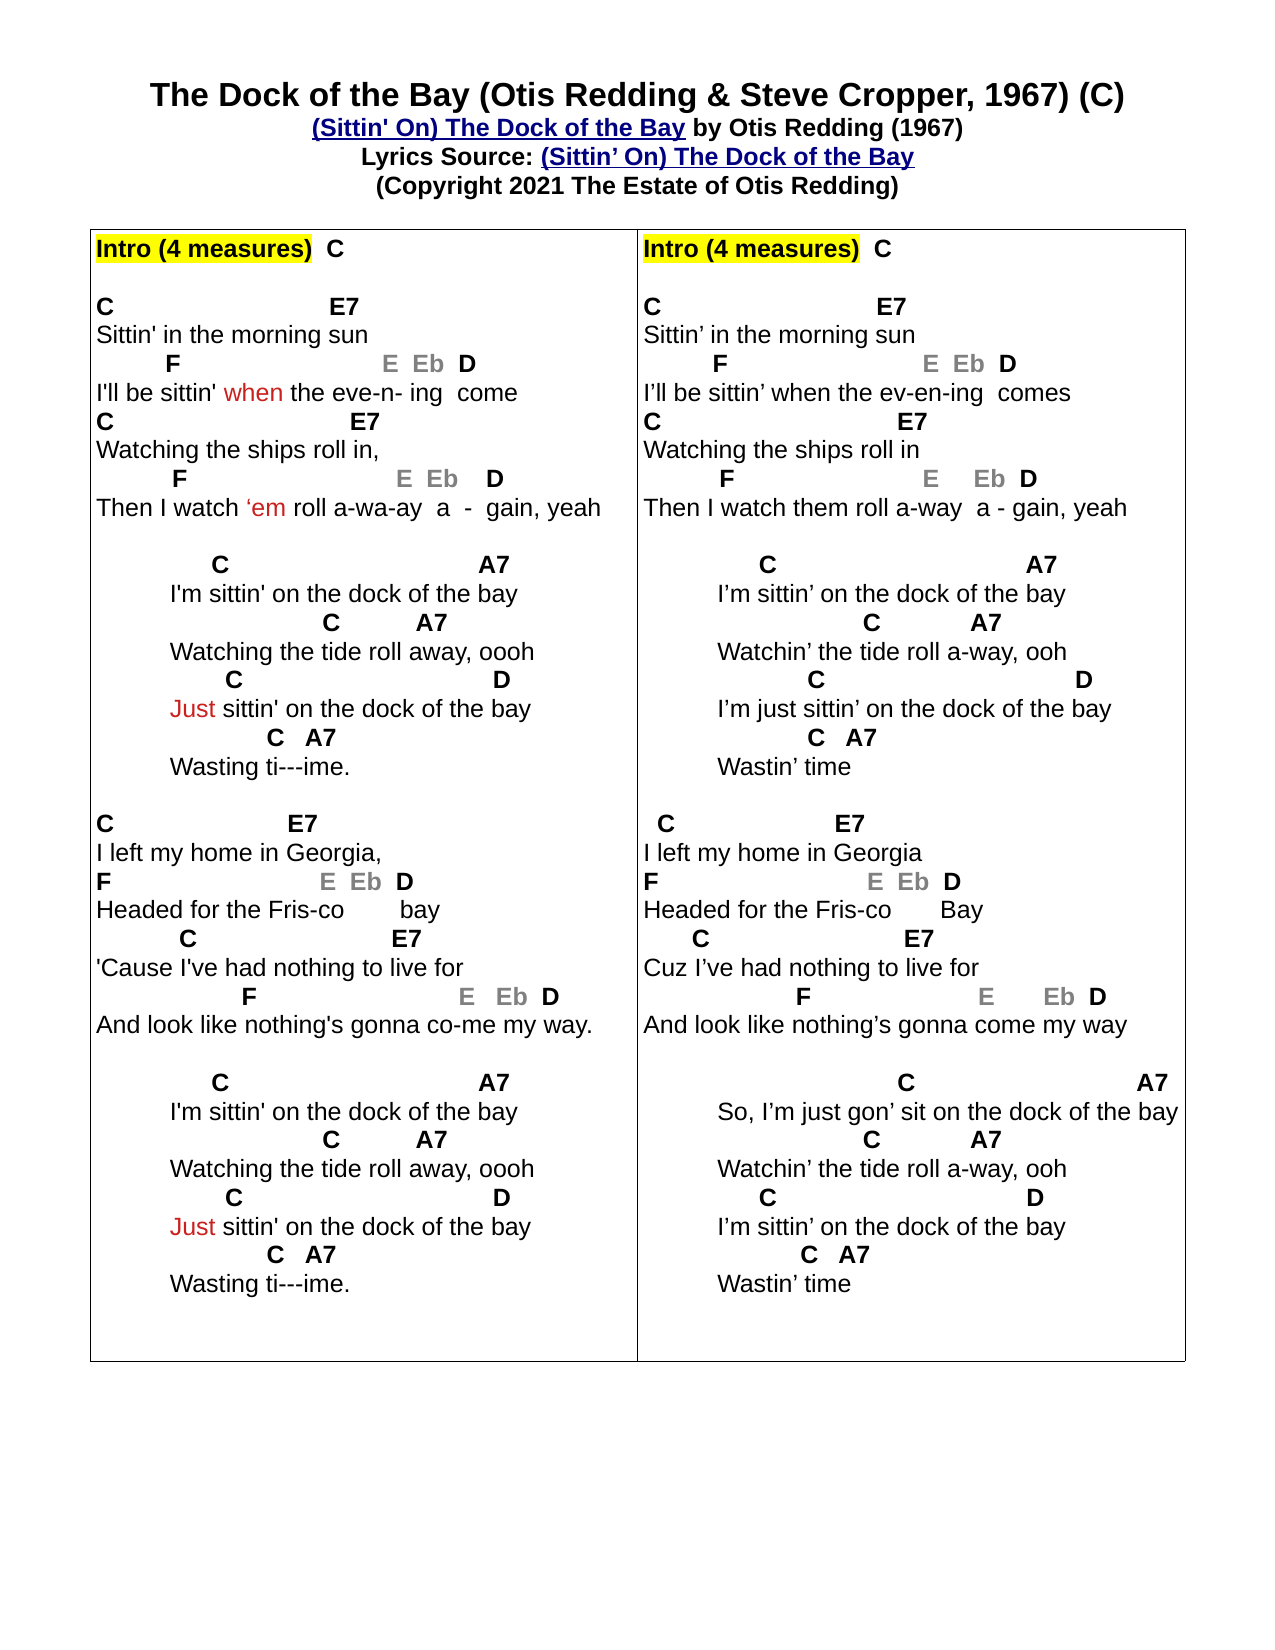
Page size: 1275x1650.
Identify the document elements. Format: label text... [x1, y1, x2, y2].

table_header Intro (4 measures) C C E7 Sittin' in the morning sun F E Eb D I'll be sittin' when the eve-n- ing come C E7 Watching the ships roll in, F E Eb D Then I watch ‘em roll a-wa-ay a - gain, yeah C A7 I'm sittin' on the dock of the bay C A7 Watching the tide roll away, oooh C D Just sittin' on the dock of the bay C A7 Wasting ti---ime. C E7 I left my home in Georgia, F E Eb D Headed for the Fris-co bay C E7 'Cause I've had nothing to live for F E Eb D And look like nothing's gonna co-me my way. C A7 I'm sittin' on the dock of the bay C A7 Watching the tide roll away, oooh C D Just sittin' on the dock of the bay C A7 Wasting ti---ime. [91, 230, 637, 1361]
text (Copyright 2021 The Estate of Otis Redding) [90, 171, 1185, 200]
table_header Intro (4 measures) C C E7 Sittin’ in the morning sun F E Eb D I’ll be sittin’ when the ev-en-ing comes C E7 Watching the ships roll in F E Eb D Then I watch them roll a-way a - gain, yeah C A7 I’m sittin’ on the dock of the bay C A7 Watchin’ the tide roll a-way, ooh C D I’m just sittin’ on the dock of the bay C A7 Wastin’ time C E7 I left my home in Georgia F E Eb D Headed for the Fris-co Bay C E7 Cuz I’ve had nothing to live for F E Eb D And look like nothing’s gonna come my way C A7 So, I’m just gon’ sit on the dock of the bay C A7 Watchin’ the tide roll a-way, ooh C D I’m sittin’ on the dock of the bay C A7 Wastin’ time [638, 230, 1185, 1361]
text (Sittin' On) The Dock of the Bay by Otis Redding (1967) [90, 113, 1185, 142]
text Lyrics Source: (Sittin’ On) The Dock of the Bay [90, 142, 1185, 171]
text The Dock of the Bay (Otis Redding & Steve Cropper, 1967) (C) [90, 75, 1185, 113]
